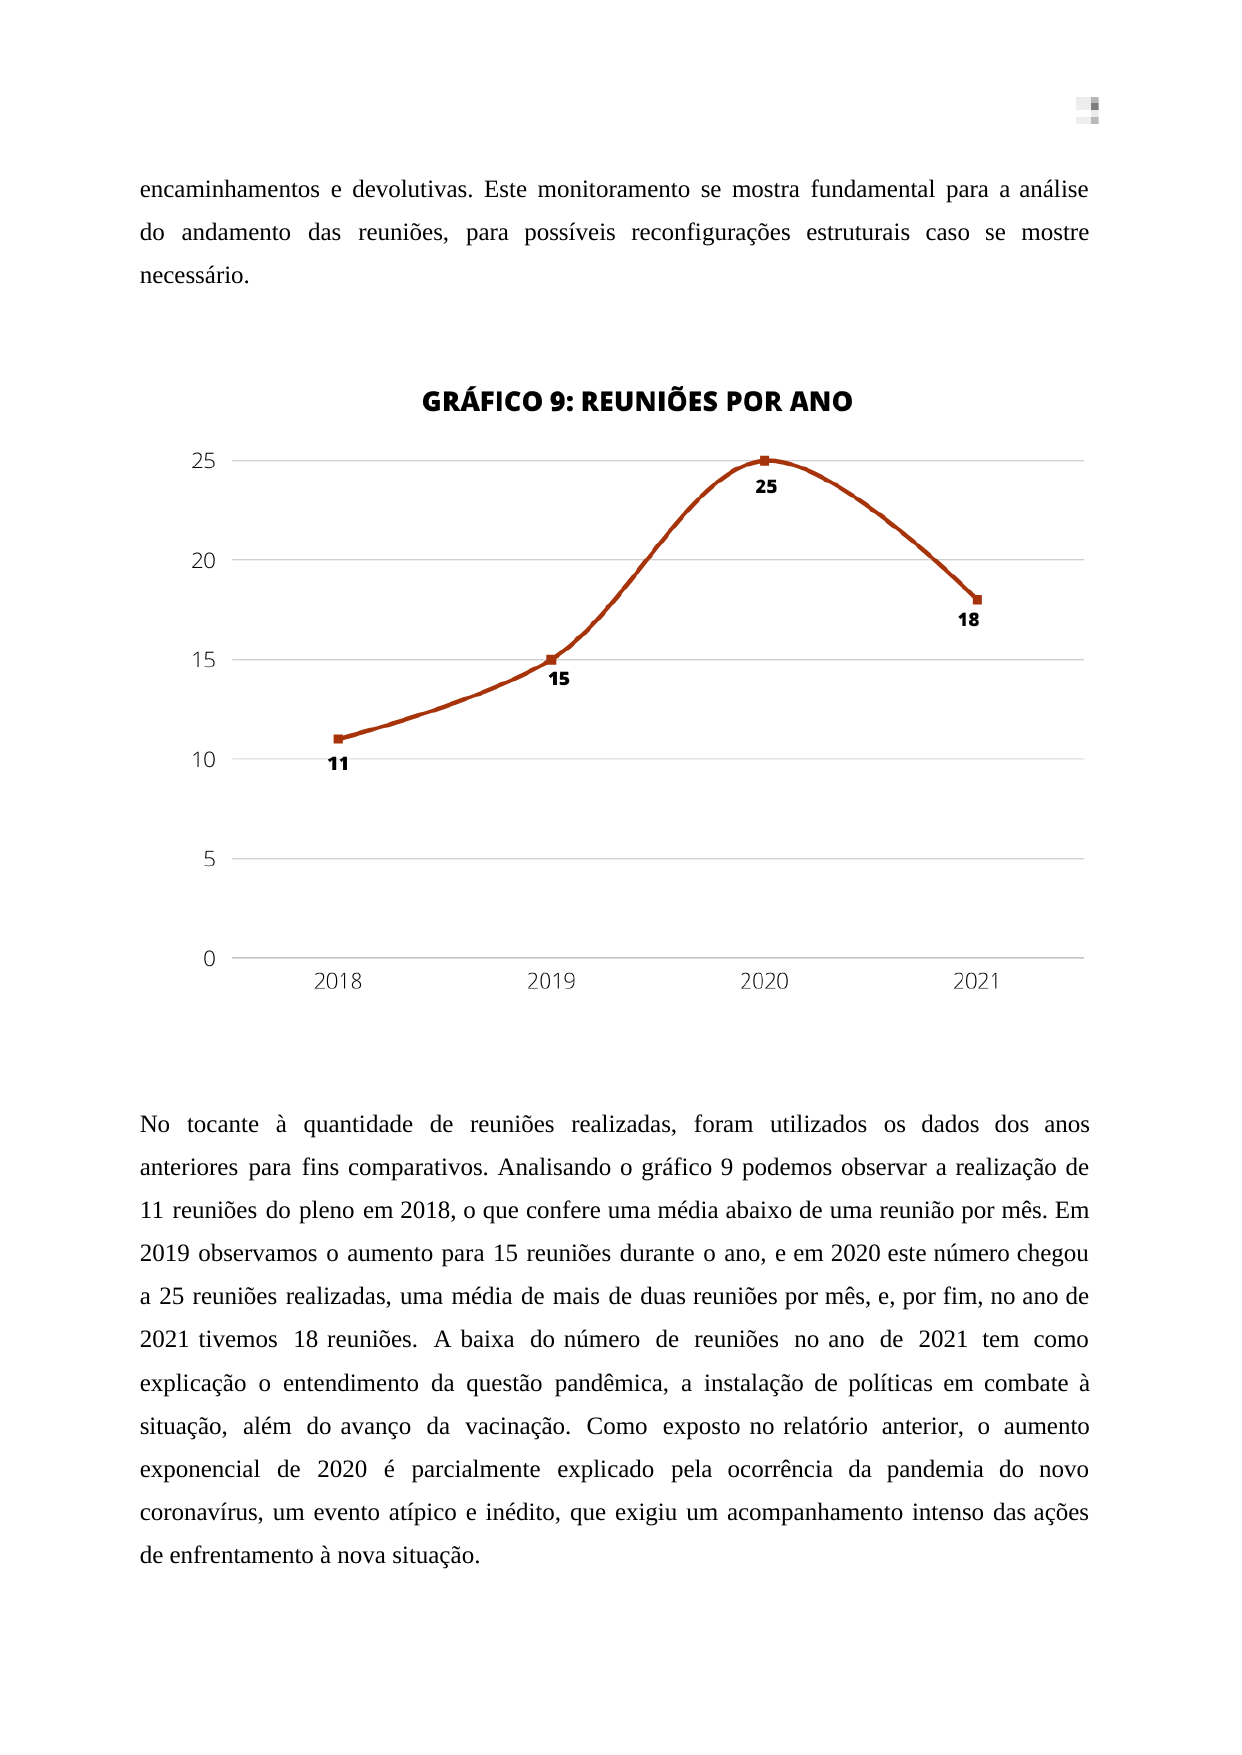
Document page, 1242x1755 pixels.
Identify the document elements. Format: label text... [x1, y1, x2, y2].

text encaminhamentos e devolutivas. Este monitoramento se mostra fundamental para a análise do andamento das reuniões, para possíveis reconfigurações estruturais caso se mostre necessário. [139, 174, 1089, 289]
text No tocante à quantidade de reuniões realizadas, foram utilizados os dados dos anos anteriores para fins comparativos. Analisando o gráfico 9 podemos observar a realização de 11 reuniões do pleno em 2018, o que confere uma média abaixo de uma reunião por mês. Em 2019 observamos o aumento para 15 reuniões durante o ano, e em 2020 este número chegou a 25 reuniões realizadas, uma média de mais de duas reuniões por mês, e, por fim, no ano de 2021 tivemos 18 reuniões. A baixa do número de reuniões no ano de 2021 tem como explicação o entendimento da questão pandêmica, a instalação de políticas em combate à situação, além do avanço da vacinação. Como exposto no relatório anterior, o aumento exponencial de 2020 é parcialmente explicado pela ocorrência da pandemia do novo coronavírus, um evento atípico e inédito, que exigiu um acompanhamento intenso das ações de enfrentamento à nova situação. [139, 1109, 1090, 1569]
